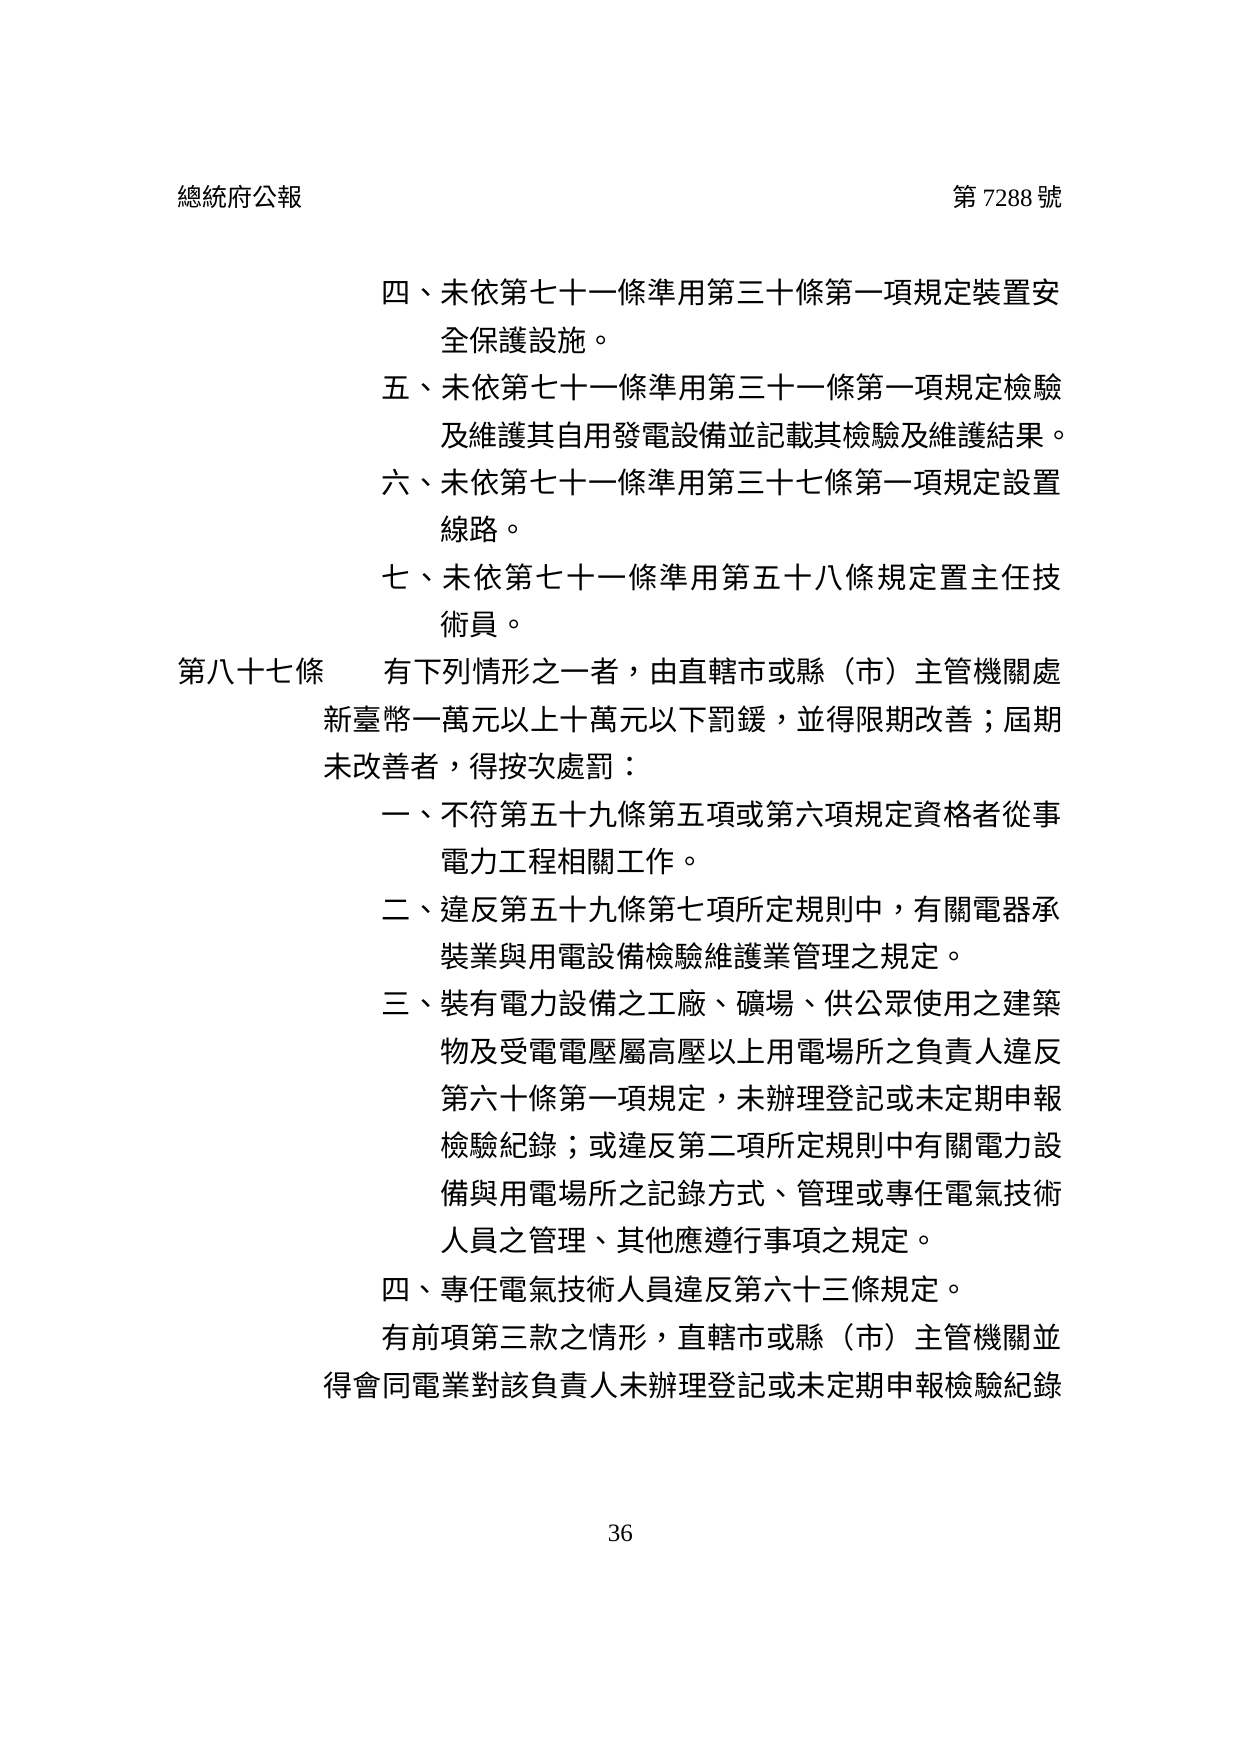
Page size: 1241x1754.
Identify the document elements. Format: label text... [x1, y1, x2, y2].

text 五、未依第七十一條準用第三十一條第一項規定檢驗及維護其自用發電設備並記載其檢驗及維護結果。 [381, 361, 1063, 455]
text 四、未依第七十一條準用第三十條第一項規定裝置安全保護設施。 [381, 266, 1063, 361]
text 七、未依第七十一條準用第五十八條規定置主任技術員。 [381, 550, 1063, 645]
text 一、不符第五十九條第五項或第六項規定資格者從事電力工程相關工作。 [381, 787, 1063, 882]
text 有前項第三款之情形，直轄市或縣（市）主管機關並得會同電業對該負責人未辦理登記或未定期申報檢驗紀錄 [323, 1309, 1063, 1406]
text 三、裝有電力設備之工廠、礦場、供公眾使用之建築物及受電電壓屬高壓以上用電場所之負責人違反第六十條第一項規定，未辦理登記或未定期申報檢驗紀錄；或違反第二項所定規則中有關電力設備與用電場所之記錄方式、管理或專任電氣技術人員之管理、其他應遵行事項之規定。 [381, 977, 1063, 1261]
text 第八十七條 有下列情形之一者，由直轄市或縣（市）主管機關處新臺幣一萬元以上十萬元以下罰鍰，並得限期改善；屆期未改善者，得按次處罰： [177, 645, 1063, 787]
text 六、未依第七十一條準用第三十七條第一項規定設置線路。 [381, 455, 1063, 550]
text 二、違反第五十九條第七項所定規則中，有關電器承裝業與用電設備檢驗維護業管理之規定。 [381, 882, 1063, 977]
text 四、專任電氣技術人員違反第六十三條規定。 [381, 1261, 1063, 1309]
